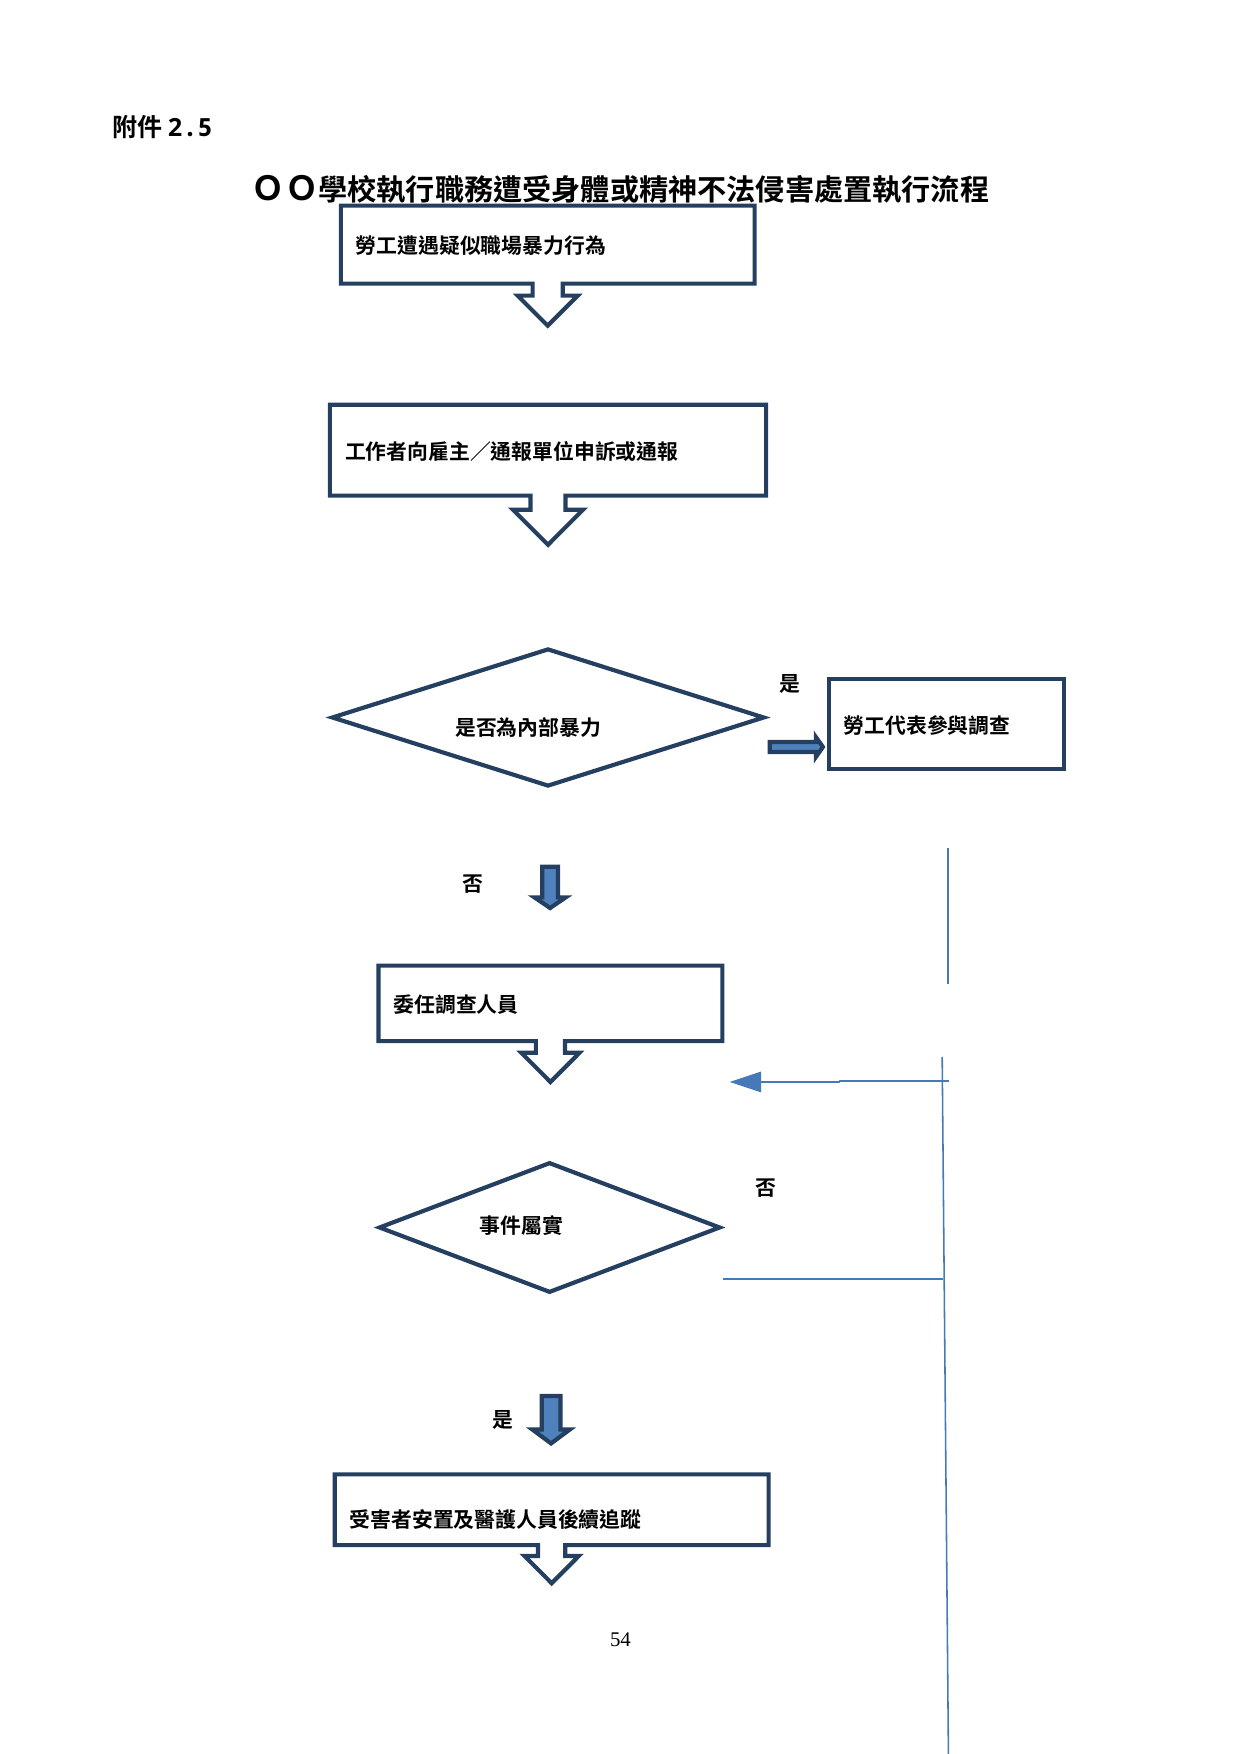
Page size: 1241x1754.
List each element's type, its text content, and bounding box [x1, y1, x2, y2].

text 附件2.5 [112, 108, 1128, 144]
text 是 [779, 667, 790, 697]
text 否 [755, 1172, 776, 1202]
text ＯＯ學校執行職務遭受身體或精神不法侵害處置執行流程 [112, 144, 1128, 206]
text 是 [492, 1403, 506, 1432]
text 否 [462, 867, 483, 897]
